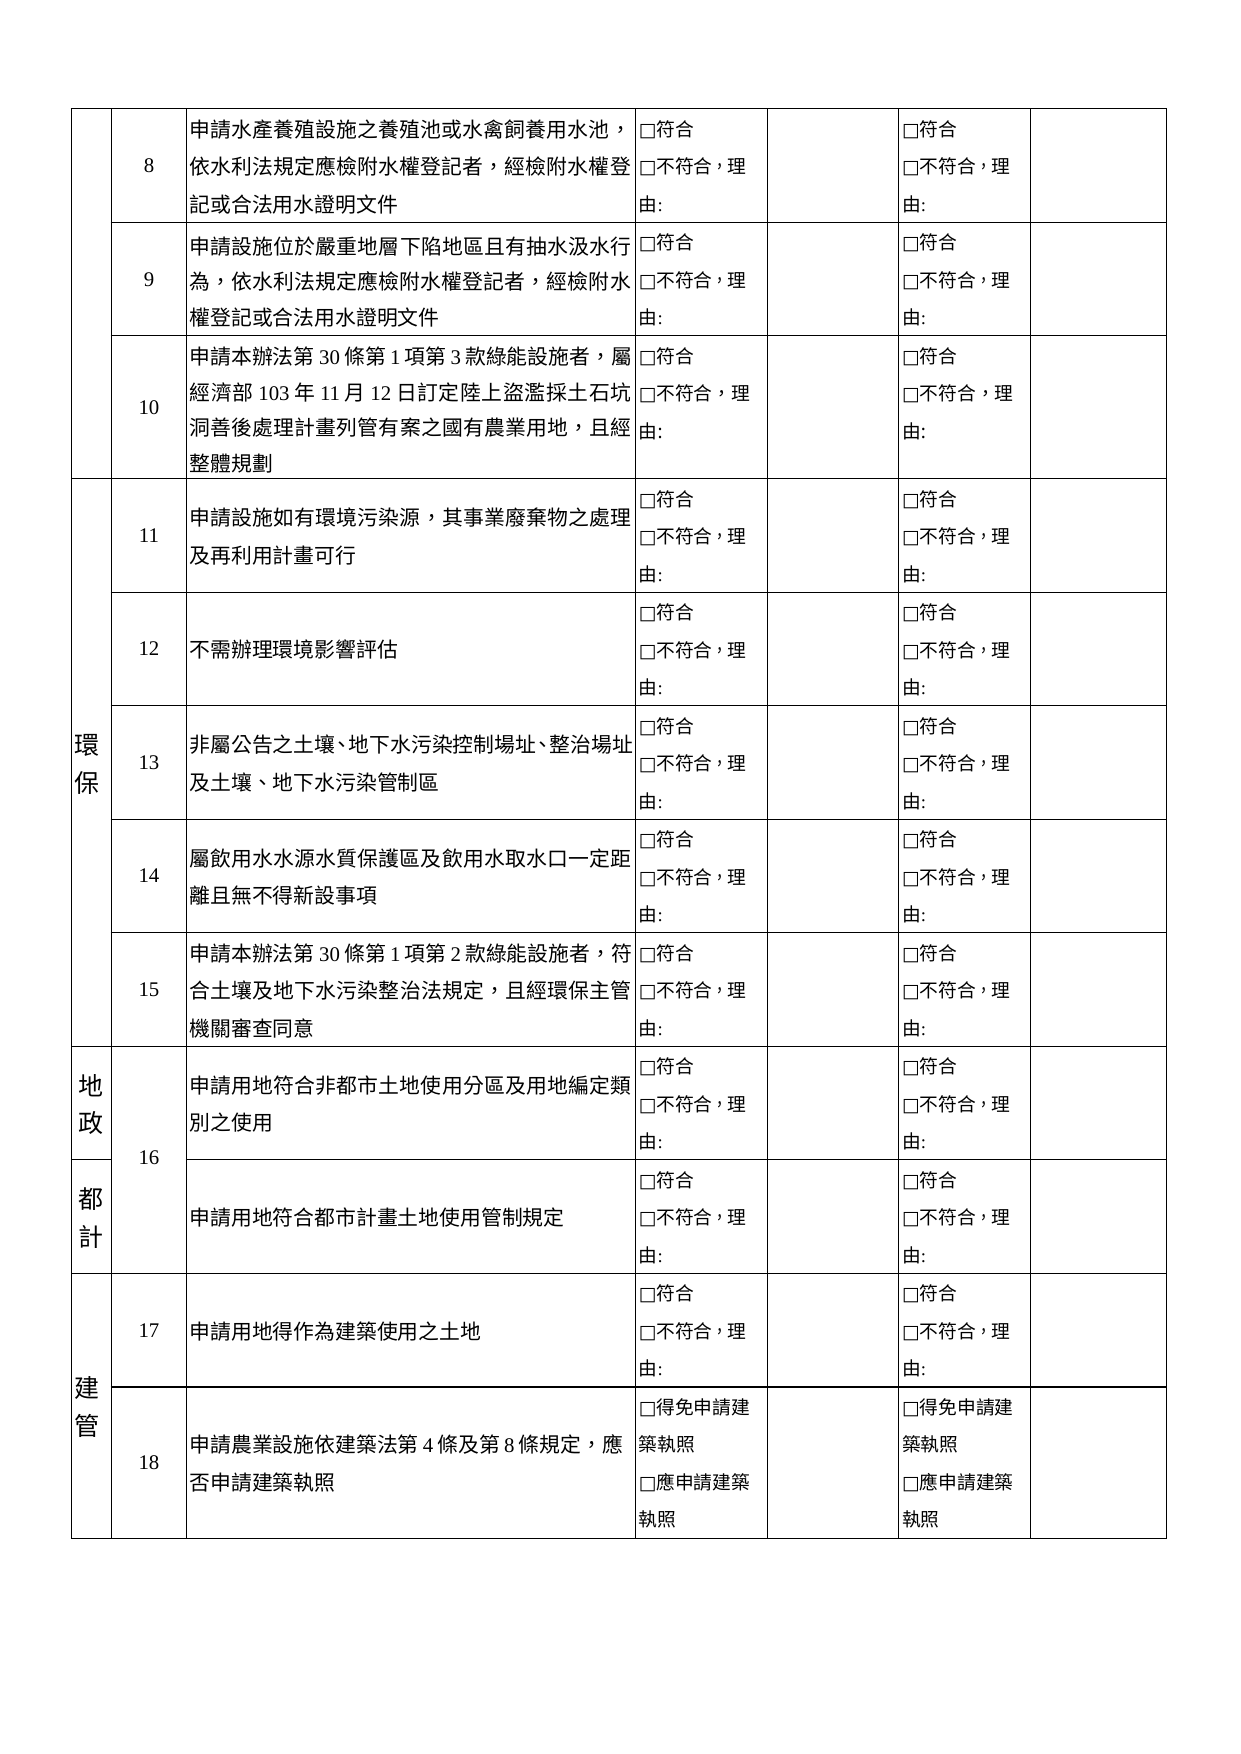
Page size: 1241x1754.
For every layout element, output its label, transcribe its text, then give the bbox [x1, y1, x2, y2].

table_cell 都 計 [72, 1160, 111, 1273]
table_cell □符合 □不符合，理由: [899, 223, 1030, 335]
table_cell □符合 □不符合，理由: [636, 820, 767, 932]
table_cell [1031, 593, 1166, 705]
table_cell [768, 1160, 898, 1273]
table_cell □符合 □不符合，理由: [899, 1274, 1030, 1386]
table_cell 申請用地符合非都市土地使用分區及用地編定類別之使用 [187, 1047, 635, 1159]
table_cell 不需辦理環境影響評估 [187, 593, 635, 705]
table_cell 申請水產養殖設施之養殖池或水禽飼養用水池，依水利法規定應檢附水權登記者，經檢附水權登記或合法用水證明文件 [187, 109, 635, 222]
table_cell 環 保 [72, 479, 111, 1046]
table_cell 9 [112, 223, 186, 335]
table_cell [768, 820, 898, 932]
table_cell □符合 □不符合，理由: [636, 1274, 767, 1386]
table_cell [1167, 222, 1240, 335]
table_cell [1031, 223, 1166, 335]
table_cell 申請設施如有環境污染源，其事業廢棄物之處理及再利用計畫可行 [187, 479, 635, 592]
table_cell 申請本辦法第30條第1項第2款綠能設施者，符合土壤及地下水污染整治法規定，且經環保主管機關審查同意 [187, 933, 635, 1046]
table_cell □符合 □不符合，理由: [636, 1160, 767, 1273]
table_cell □符合 □不符合，理由: [636, 593, 767, 705]
table_cell [1031, 1047, 1166, 1159]
table_cell [768, 336, 898, 478]
table_cell 12 [112, 593, 186, 705]
table_cell 15 [112, 933, 186, 1046]
table_cell 11 [112, 479, 186, 592]
table_cell 16 [112, 1047, 186, 1273]
table_cell [1167, 108, 1240, 222]
table_cell [1167, 1386, 1240, 1537]
table_cell □得免申請建築執照 □應申請建築執照 [636, 1388, 767, 1537]
table_cell □符合 □不符合，理由: [636, 933, 767, 1046]
table_cell □符合 □不符合，理由: [899, 1160, 1030, 1273]
table_cell □符合 □不符合，理由: [899, 1047, 1030, 1159]
table_cell [768, 1047, 898, 1159]
table_cell [768, 593, 898, 705]
table_cell 13 [112, 706, 186, 819]
table_cell □符合 □不符合，理由: [899, 109, 1030, 222]
table_cell 屬飲用水水源水質保護區及飲用水取水口一定距離且無不得新設事項 [187, 820, 635, 932]
table_cell 非屬公告之土壤、地下水污染控制場址、整治場址及土壤、地下水污染管制區 [187, 706, 635, 819]
table_cell □符合 □不符合，理由: [636, 109, 767, 222]
table_cell □符合 □不符合，理由: [899, 933, 1030, 1046]
table_cell [1167, 1273, 1240, 1386]
table_cell 10 [112, 336, 186, 478]
table_cell □符合 □不符合，理由: [899, 479, 1030, 592]
table_cell □符合 □不符合，理由: [899, 593, 1030, 705]
table_cell □符合 □不符合，理由: [899, 336, 1030, 478]
table_cell [1167, 1046, 1240, 1159]
table_cell 地 政 [72, 1047, 111, 1159]
table_cell [1031, 336, 1166, 478]
table_cell [768, 706, 898, 819]
table_cell 申請用地符合都市計畫土地使用管制規定 [187, 1160, 635, 1273]
table_cell [1031, 820, 1166, 932]
table_cell [1167, 819, 1240, 932]
table_cell □符合 □不符合，理由: [636, 1047, 767, 1159]
table_cell [768, 479, 898, 592]
table_cell 8 [112, 109, 186, 222]
table_cell [1031, 479, 1166, 592]
table_cell [1167, 932, 1240, 1046]
table_cell [1167, 335, 1240, 478]
table_cell [1167, 478, 1240, 592]
table_cell [768, 1388, 898, 1537]
table_cell 18 [112, 1388, 186, 1537]
table_cell □符合 □不符合，理由: [636, 336, 767, 478]
table_cell 建管 [72, 1274, 111, 1537]
table_cell □符合 □不符合，理由: [899, 820, 1030, 932]
table_cell 申請農業設施依建築法第4條及第8條規定，應否申請建築執照 [187, 1388, 635, 1537]
table_cell □得免申請建築執照 □應申請建築執照 [899, 1388, 1030, 1537]
table_cell [1031, 1274, 1166, 1386]
table_cell □符合 □不符合，理由: [636, 706, 767, 819]
table_cell 申請用地得作為建築使用之土地 [187, 1274, 635, 1386]
table_cell 17 [112, 1274, 186, 1386]
table_cell [1167, 592, 1240, 705]
table_cell [1031, 109, 1166, 222]
table_cell [768, 933, 898, 1046]
table_cell [1167, 1159, 1240, 1273]
table_cell 申請本辦法第30條第1項第3款綠能設施者，屬經濟部103年11月12日訂定陸上盜濫採土石坑洞善後處理計畫列管有案之國有農業用地，且經整體規劃 [187, 336, 635, 478]
table_cell [1031, 706, 1166, 819]
table_cell 申請設施位於嚴重地層下陷地區且有抽水汲水行為，依水利法規定應檢附水權登記者，經檢附水權登記或合法用水證明文件 [187, 223, 635, 335]
table_cell [768, 1274, 898, 1386]
table_cell [1167, 705, 1240, 819]
table_cell 14 [112, 820, 186, 932]
table_cell [768, 223, 898, 335]
table_cell □符合 □不符合，理由: [899, 706, 1030, 819]
table_cell [1031, 1388, 1166, 1537]
table_cell [768, 109, 898, 222]
table_cell □符合 □不符合，理由: [636, 223, 767, 335]
table_cell [1031, 1160, 1166, 1273]
table_cell [1031, 933, 1166, 1046]
table_cell □符合 □不符合，理由: [636, 479, 767, 592]
